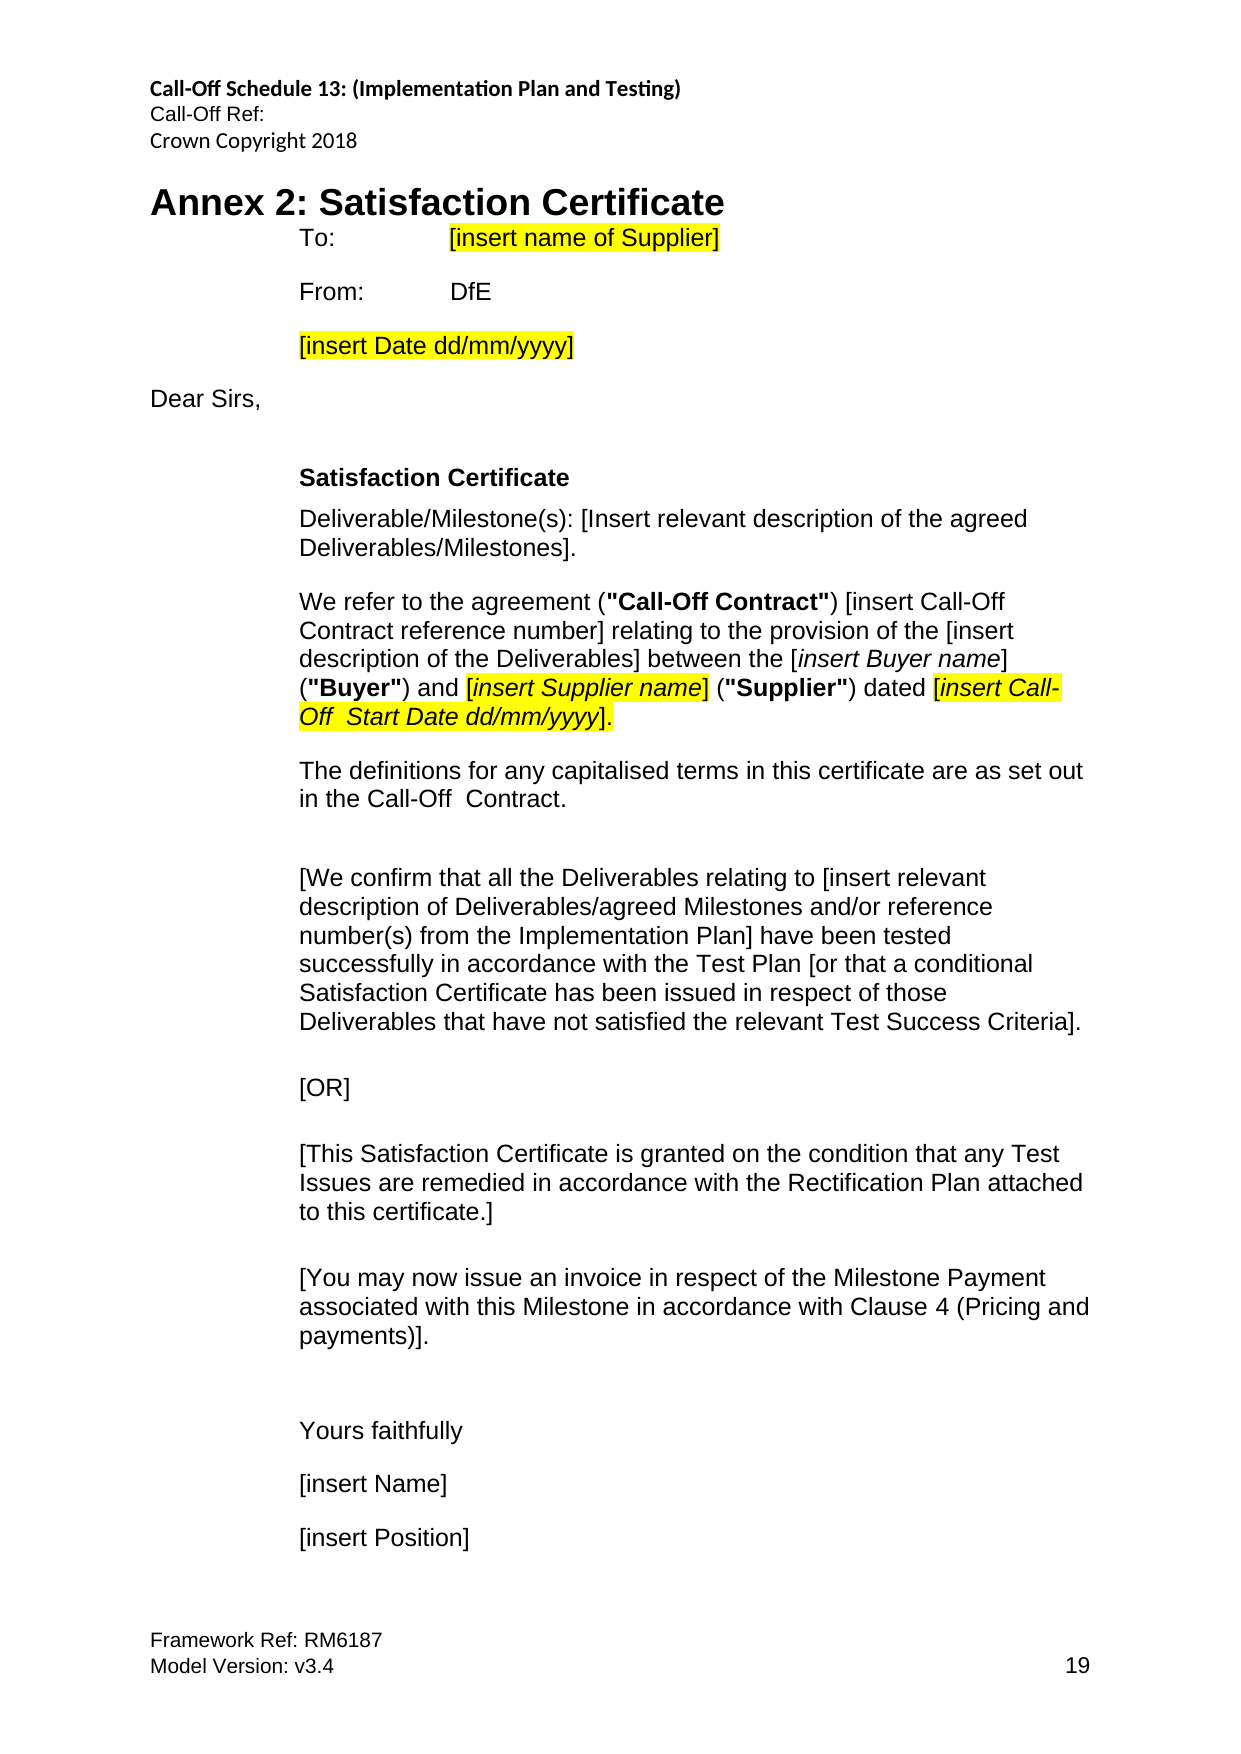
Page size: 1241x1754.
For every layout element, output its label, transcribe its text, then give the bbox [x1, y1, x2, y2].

text Deliverable/Milestone(s): [Insert relevant description of the agreed Deliverables/Milestones]. [299, 504, 1090, 562]
text [This Satisfaction Certificate is granted on the condition that any Test Issues are remedied in accordance with the Rectification Plan attached to this certificate.] [299, 1139, 1090, 1226]
text The definitions for any capitalised terms in this certificate are as set out in the Call-Off Contract. [299, 756, 1090, 813]
text [insert Position] [299, 1523, 1090, 1552]
text [OR] [299, 1073, 1090, 1102]
text Satisfaction Certificate [240, 463, 1090, 492]
text Yours faithfully [299, 1416, 1090, 1444]
text [You may now issue an invoice in respect of the Milestone Payment associated with this Milestone in accordance with Clause 4 (Pricing and payments)]. [299, 1263, 1090, 1349]
text [insert Date dd/mm/yyyy] [299, 331, 1090, 359]
text Dear Sirs, [150, 384, 1090, 413]
subtitle Annex 2: Satisfaction Certificate [150, 180, 1090, 223]
text To: [insert name of Supplier] [299, 223, 1090, 252]
text From: DfE [225, 277, 1090, 306]
text We refer to the agreement ("Call-Off Contract") [insert Call-Off Contract reference number] relating to the provision of the [insert description of the Deliverables] between the [insert Buyer name] ("Buyer") and [insert Supplier name] ("Supplier") dated [insert Call-Off Start Date dd/mm/yyyy]. [299, 587, 1090, 731]
text [We confirm that all the Deliverables relating to [insert relevant description of Deliverables/agreed Milestones and/or reference number(s) from the Implementation Plan] have been tested successfully in accordance with the Test Plan [or that a conditional Satisfaction Certificate has been issued in respect of those Deliverables that have not satisfied the relevant Test Success Criteria]. [299, 863, 1090, 1036]
text [insert Name] [299, 1469, 1090, 1498]
